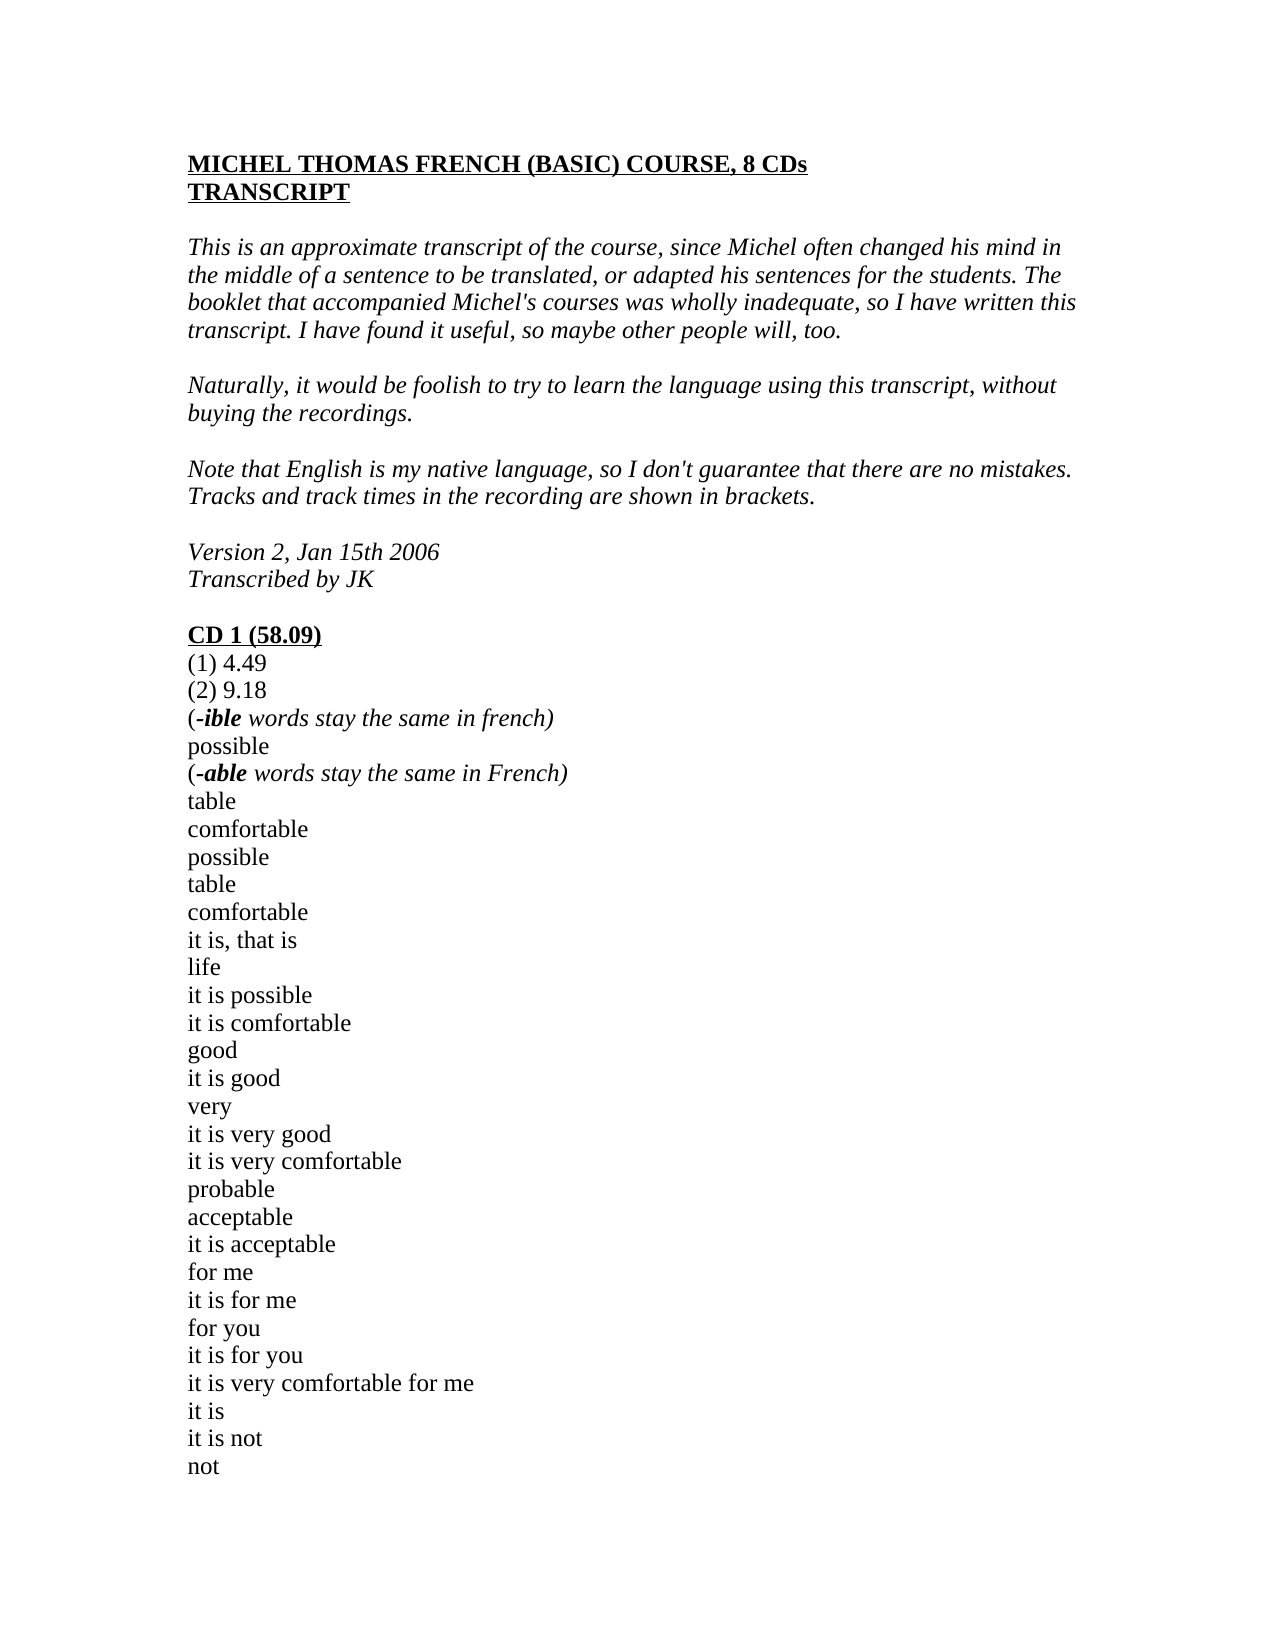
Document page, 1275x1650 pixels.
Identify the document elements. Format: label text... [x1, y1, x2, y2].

text (-ible words stay the same in french) [187, 704, 1087, 732]
text it is very good [187, 1120, 1087, 1147]
text (1) 4.49 [187, 649, 1087, 676]
text it is very comfortable [187, 1147, 1087, 1175]
text CD 1 (58.09) [187, 621, 1087, 649]
text it is for me [187, 1286, 1087, 1314]
text it is [187, 1397, 1087, 1424]
text Note that English is my native language, so I don't guarantee that there are no mistakes. Tracks and track times in the recording are shown in brackets. [187, 455, 1087, 510]
text good [187, 1037, 1087, 1064]
text table [187, 787, 1087, 815]
text comfortable [187, 898, 1087, 926]
text probable [187, 1175, 1087, 1203]
text This is an approximate transcript of the course, since Michel often changed his mind in the middle of a sentence to be translated, or adapted his sentences for the students. The booklet that accompanied Michel's courses was wholly inadequate, so I have written this transcript. I have found it useful, so maybe other people will, too. [187, 233, 1087, 344]
text not [187, 1452, 1087, 1480]
text very [187, 1092, 1087, 1120]
text MICHEL THOMAS FRENCH (BASIC) COURSE, 8 CDs [187, 150, 1087, 178]
text comfortable [187, 815, 1087, 843]
text (-able words stay the same in French) [187, 759, 1087, 787]
text it is good [187, 1064, 1087, 1092]
text it is acceptable [187, 1231, 1087, 1258]
text for you [187, 1314, 1087, 1341]
text it is for you [187, 1341, 1087, 1369]
text acceptable [187, 1203, 1087, 1231]
text it is possible [187, 981, 1087, 1009]
text it is, that is [187, 926, 1087, 953]
text life [187, 953, 1087, 981]
text Transcribed by JK [187, 566, 1087, 593]
text possible [187, 732, 1087, 759]
text it is comfortable [187, 1009, 1087, 1037]
text for me [187, 1258, 1087, 1286]
text TRANSCRIPT [187, 178, 1087, 205]
text possible [187, 843, 1087, 870]
text Naturally, it would be foolish to try to learn the language using this transcript, without buying the recordings. [187, 372, 1087, 427]
text it is very comfortable for me [187, 1369, 1087, 1397]
text (2) 9.18 [187, 676, 1087, 704]
text table [187, 870, 1087, 898]
text it is not [187, 1424, 1087, 1452]
text Version 2, Jan 15th 2006 [187, 538, 1087, 566]
